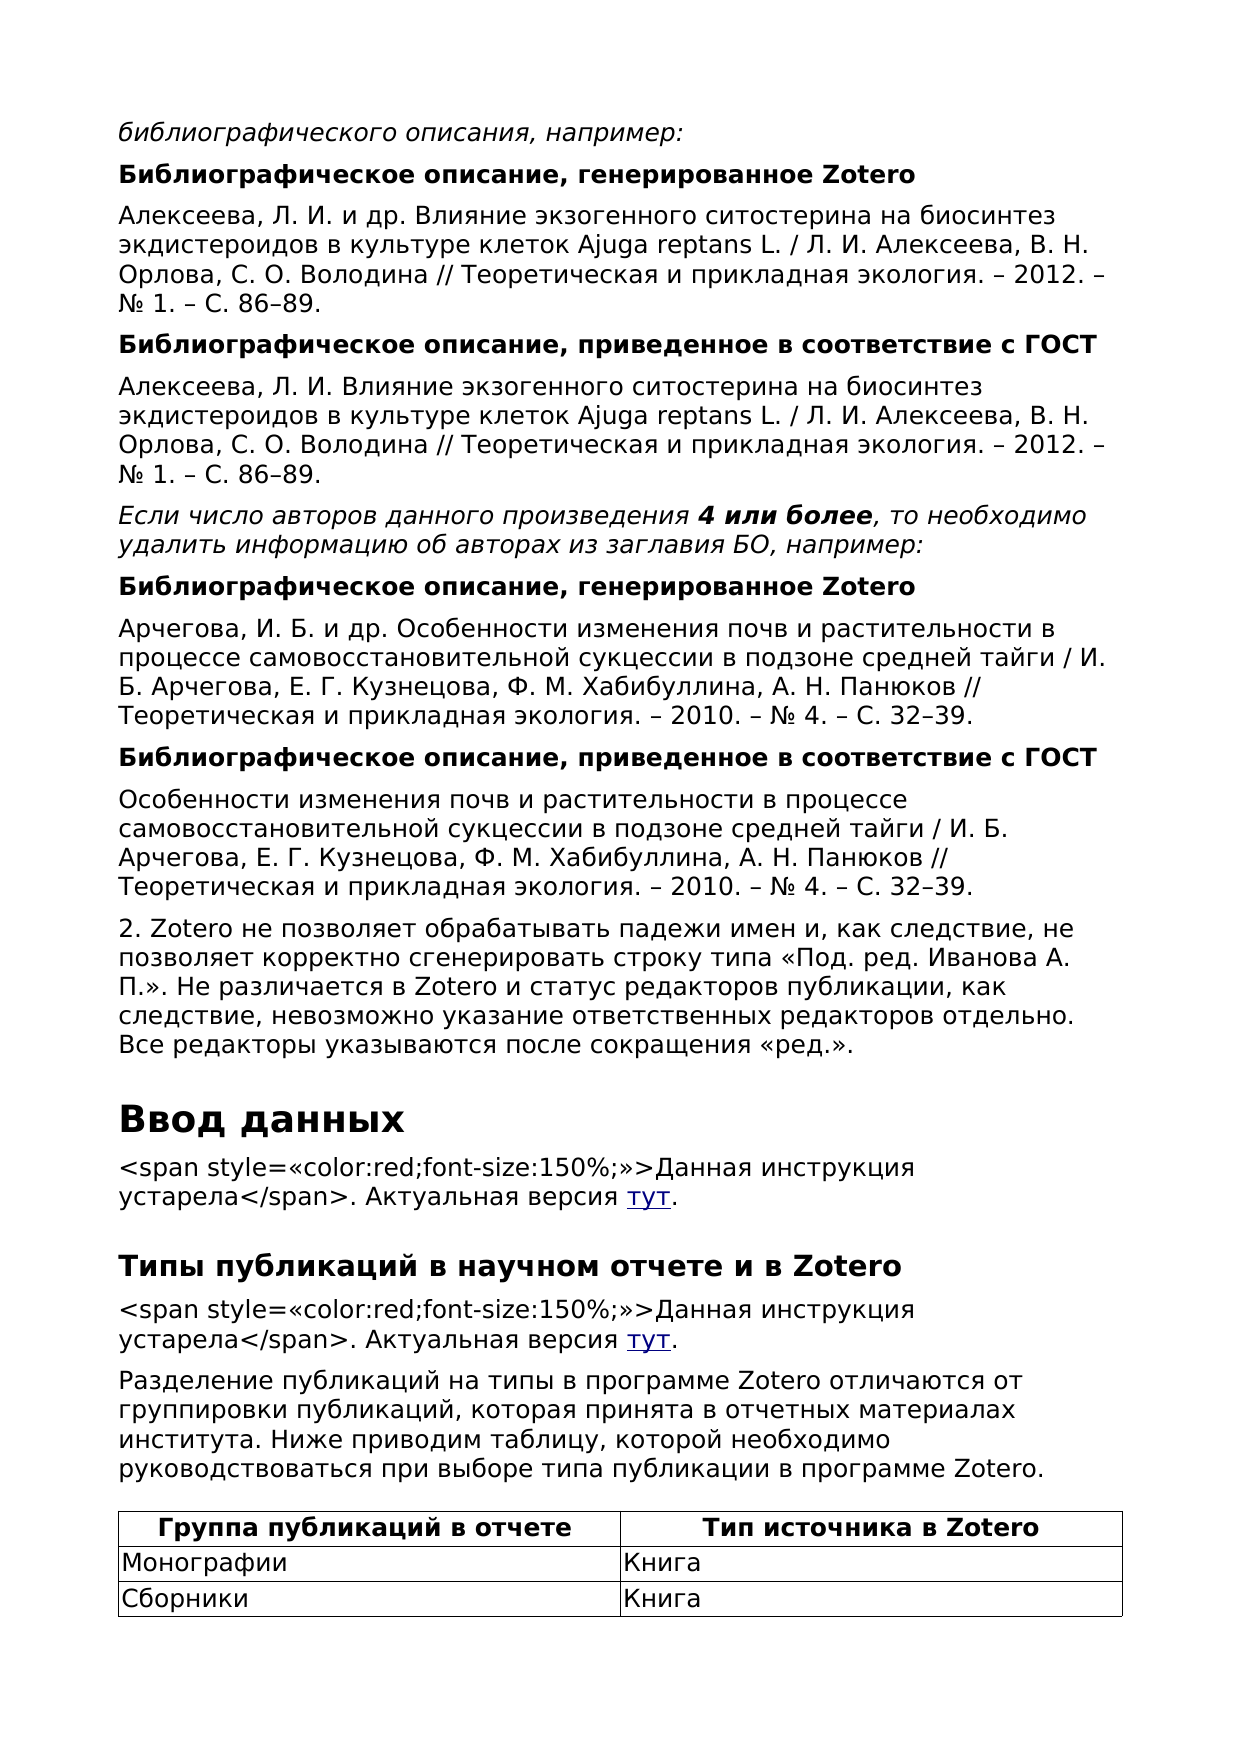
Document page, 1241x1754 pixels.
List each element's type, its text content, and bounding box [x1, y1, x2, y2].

text <span style=«color:red;font-size:150%;»>Данная инструкция устарела</span>. Актуальная версия тут. [118, 1296, 1122, 1354]
subtitle Типы публикаций в научном отчете и в Zotero [118, 1249, 1122, 1283]
text Библиографическое описание, приведенное в соответствие с ГОСТ [118, 743, 1122, 772]
text Библиографическое описание, приведенное в соответствие с ГОСТ [118, 331, 1122, 360]
text Алексеева, Л. И. Влияние экзогенного ситостерина на биосинтез экдистероидов в культуре клеток Ajuga reptans L. / Л. И. Алексеева, В. Н. Орлова, С. О. Володина // Теоретическая и прикладная экология. – 2012. – № 1. – С. 86–89. [118, 372, 1122, 489]
text Особенности изменения почв и растительности в процессе самовосстановительной сукцессии в подзоне средней тайги / И. Б. Арчегова, Е. Г. Кузнецова, Ф. М. Хабибуллина, А. Н. Панюков // Теоретическая и прикладная экология. – 2010. – № 4. – С. 32–39. [118, 785, 1122, 901]
table_cell Книга [621, 1582, 1122, 1616]
text Разделение публикаций на типы в программе Zotero отличаются от группировки публикаций, которая принята в отчетных материалах института. Ниже приводим таблицу, которой необходимо руководствоваться при выборе типа публикации в программе Zotero. [118, 1367, 1122, 1483]
text Арчегова, И. Б. и др. Особенности изменения почв и растительности в процессе самовосстановительной сукцессии в подзоне средней тайги / И. Б. Арчегова, Е. Г. Кузнецова, Ф. М. Хабибуллина, А. Н. Панюков // Теоретическая и прикладная экология. – 2010. – № 4. – С. 32–39. [118, 614, 1122, 731]
text библиографического описания, например: [118, 118, 1122, 147]
table_cell Сборники [119, 1582, 620, 1616]
text Алексеева, Л. И. и др. Влияние экзогенного ситостерина на биосинтез экдистероидов в культуре клеток Ajuga reptans L. / Л. И. Алексеева, В. Н. Орлова, С. О. Володина // Теоретическая и прикладная экология. – 2012. – № 1. – С. 86–89. [118, 201, 1122, 318]
table_header Тип источника в Zotero [621, 1512, 1122, 1546]
table_cell Монографии [119, 1547, 620, 1581]
table_header Группа публикаций в отчете [119, 1512, 620, 1546]
text 2. Zotero не позволяет обрабатывать падежи имен и, как следствие, не позволяет корректно сгенерировать строку типа «Под. ред. Иванова А. П.». Не различается в Zotero и статус редакторов публикации, как следствие, невозможно указание ответственных редакторов отдельно. Все редакторы указываются после сокращения «ред.». [118, 914, 1122, 1060]
text Библиографическое описание, генерированное Zotero [118, 160, 1122, 189]
subtitle Ввод данных [118, 1097, 1122, 1141]
text Если число авторов данного произведения 4 или более, то необходимо удалить информацию об авторах из заглавия БО, например: [118, 501, 1122, 560]
text <span style=«color:red;font-size:150%;»>Данная инструкция устарела</span>. Актуальная версия тут. [118, 1153, 1122, 1212]
table_cell Книга [621, 1547, 1122, 1581]
text Библиографическое описание, генерированное Zotero [118, 572, 1122, 601]
